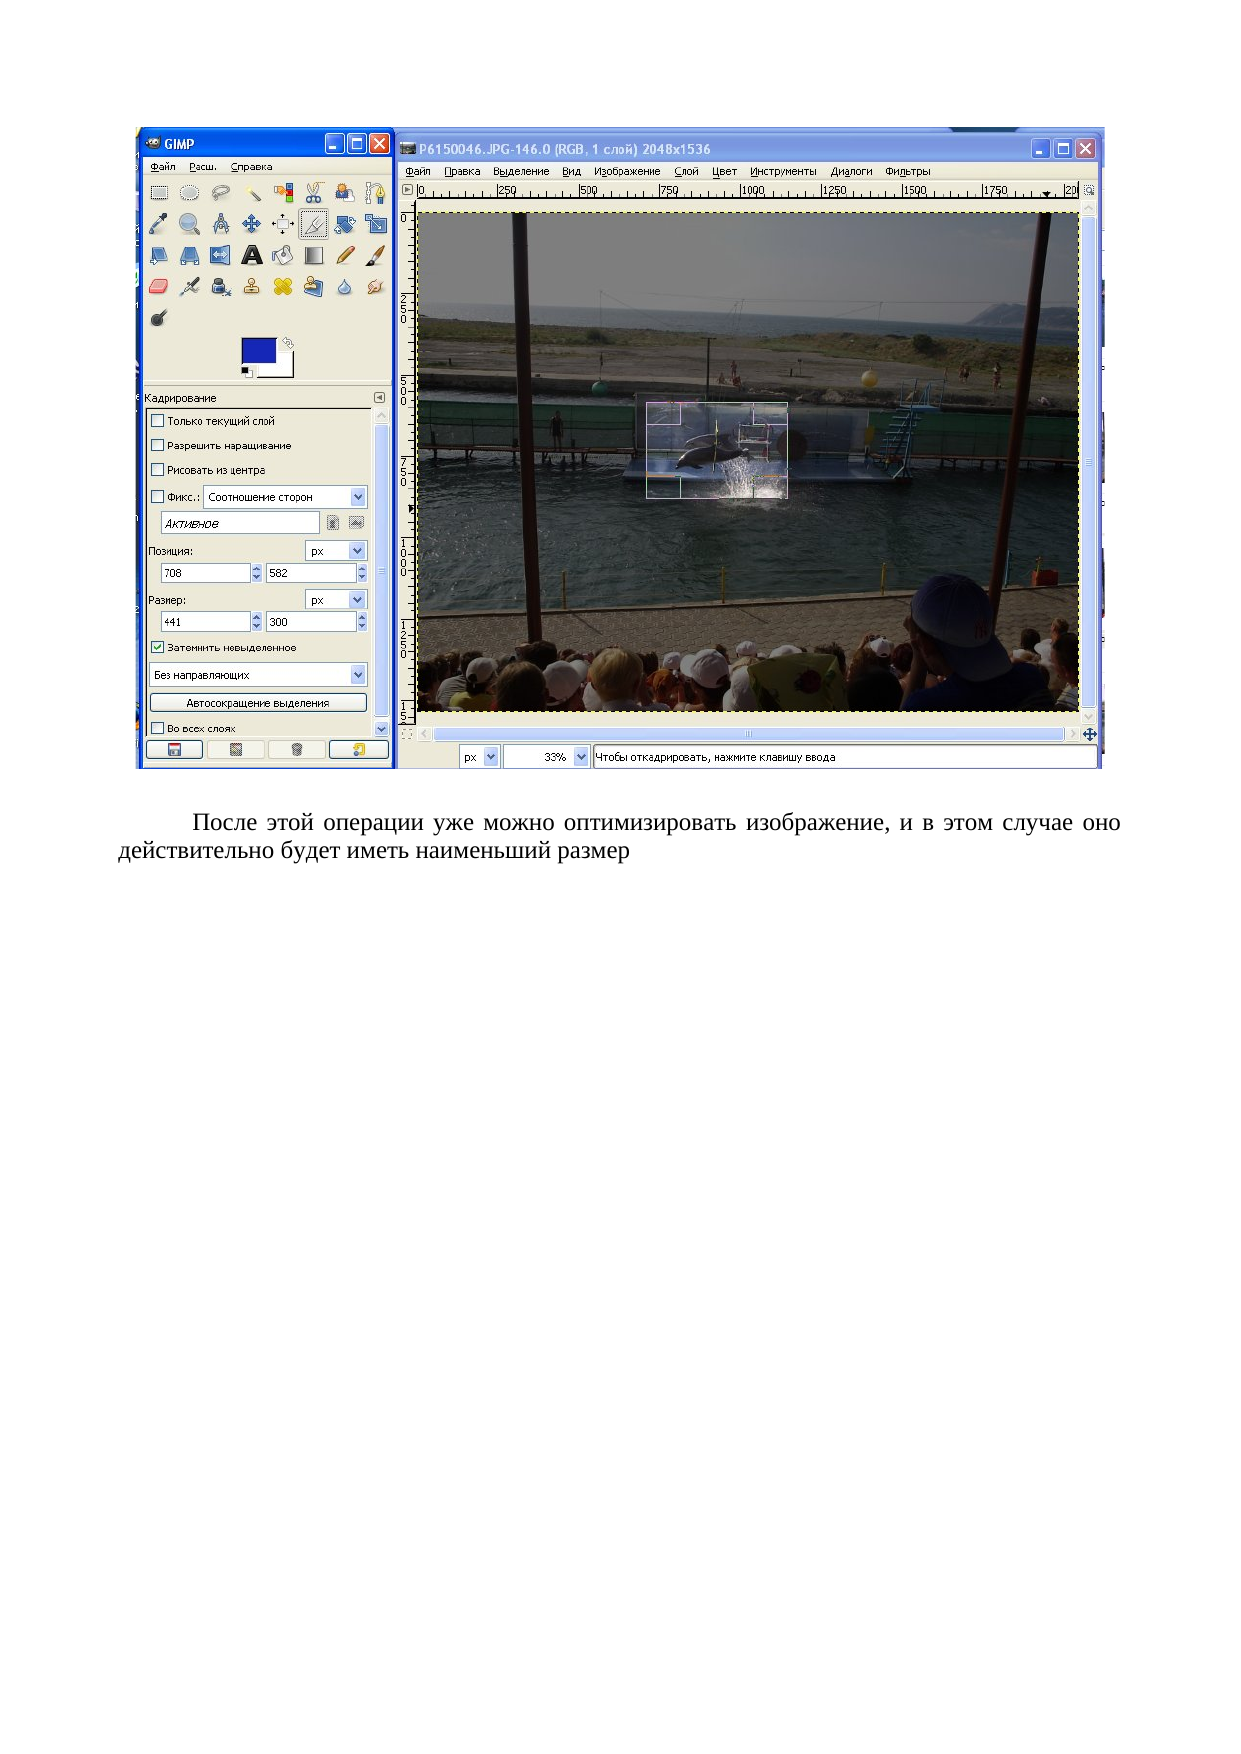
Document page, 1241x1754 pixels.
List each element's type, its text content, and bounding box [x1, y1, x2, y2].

text После этой операции уже можно оптимизировать изображение, и в этом случае оно действительно будет иметь наименьший размер [118, 807, 1122, 864]
picture [135, 127, 1105, 769]
